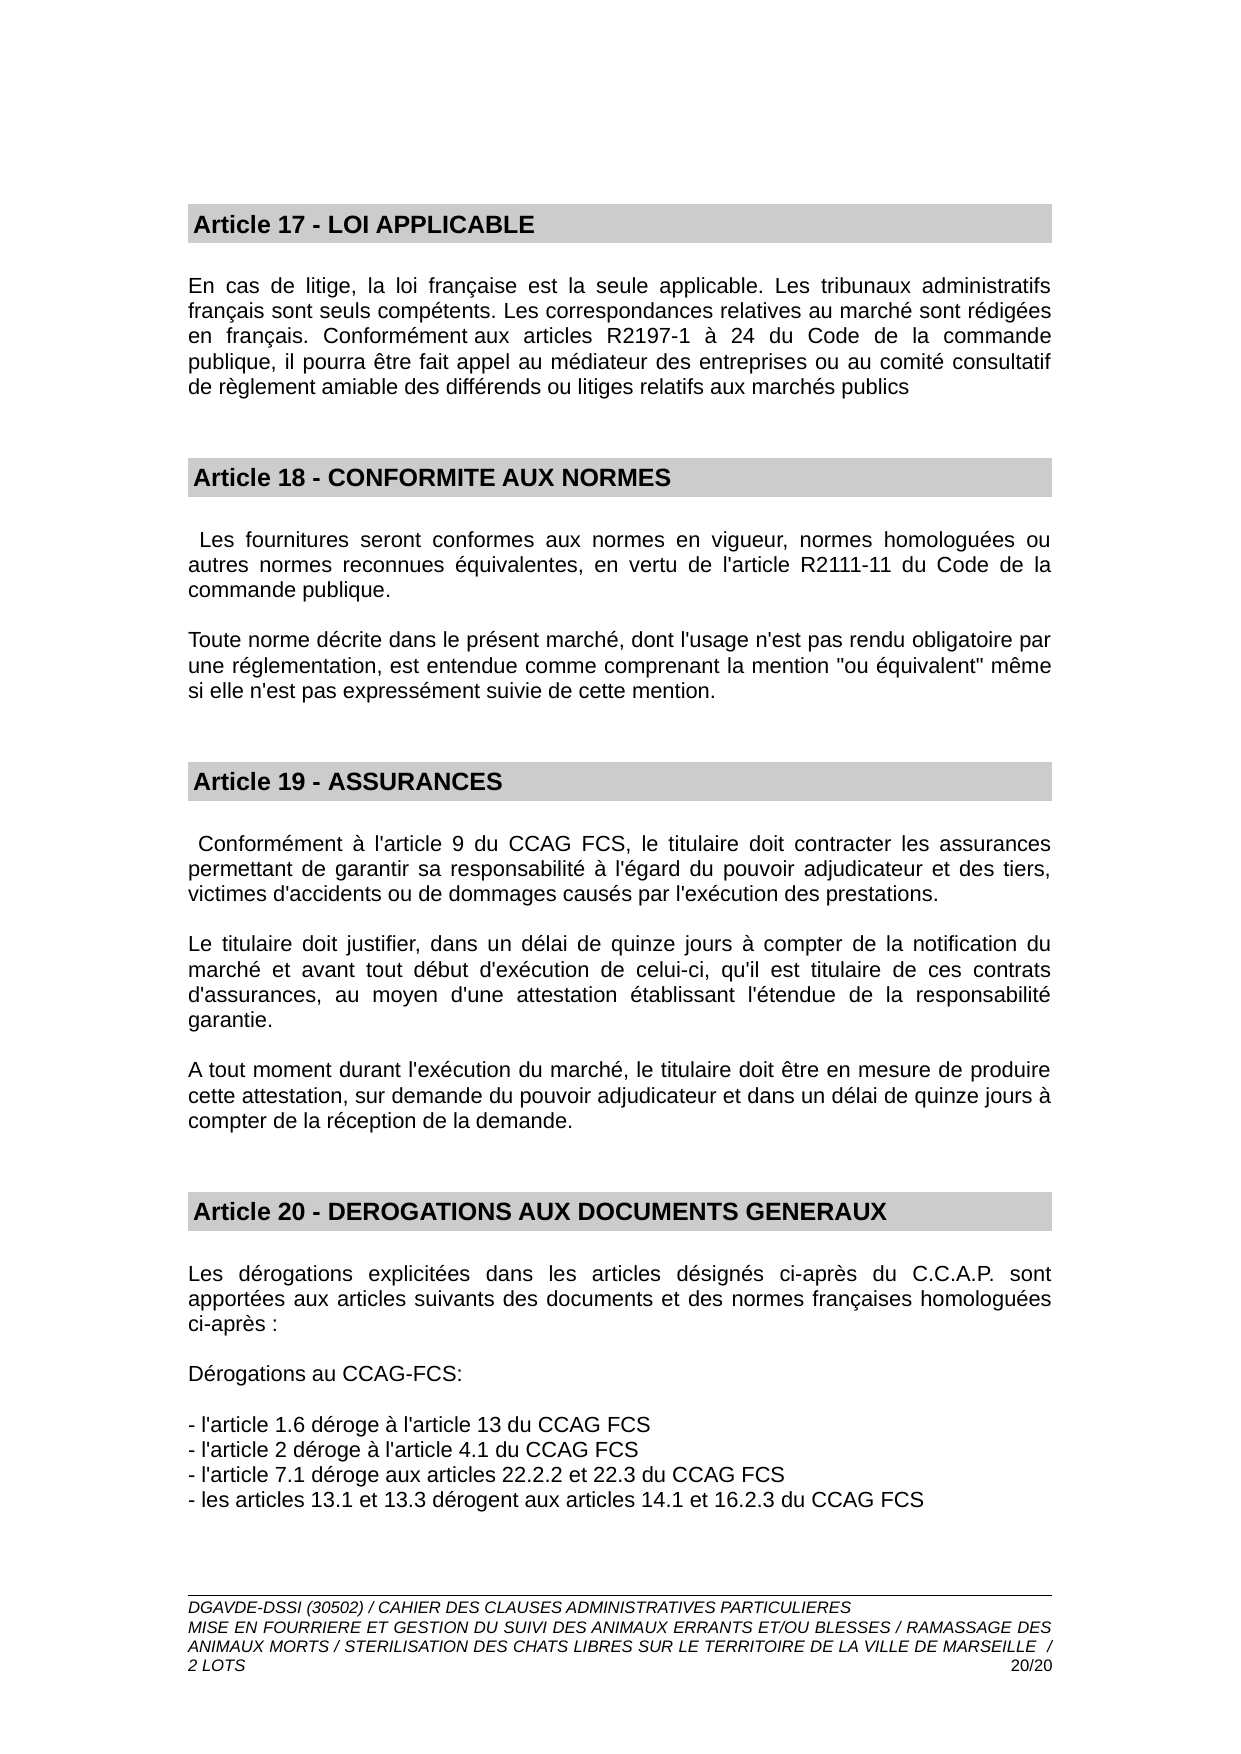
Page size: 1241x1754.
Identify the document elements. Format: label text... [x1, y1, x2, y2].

text - l'article 7.1 déroge aux articles 22.2.2 et 22.3 du CCAG FCS [188, 1462, 1052, 1487]
text Dérogations au CCAG-FCS: [188, 1361, 1052, 1387]
text En cas de litige, la loi française est la seule applicable. Les tribunaux administratifs français sont seuls compétents. Les correspondances relatives au marché sont rédigées en français. Conformément aux articles R2197-1 à 24 du Code de la commande publique, il pourra être fait appel au médiateur des entreprises ou au comité consultatif de règlement amiable des différends ou litiges relatifs aux marchés publics [188, 273, 1052, 399]
text - l'article 2 déroge à l'article 4.1 du CCAG FCS [188, 1437, 1052, 1462]
subtitle CONFORMITE AUX NORMES [190, 460, 1050, 495]
subtitle ASSURANCES [190, 764, 1050, 799]
text - les articles 13.1 et 13.3 dérogent aux articles 14.1 et 16.2.3 du CCAG FCS [188, 1487, 1052, 1513]
subtitle LOI APPLICABLE [190, 207, 1050, 241]
subtitle DEROGATIONS AUX DOCUMENTS GENERAUX [190, 1194, 1050, 1229]
text Les dérogations explicitées dans les articles désignés ci-après du C.C.A.P. sont apportées aux articles suivants des documents et des normes françaises homologuées ci-après : [188, 1261, 1052, 1336]
text A tout moment durant l'exécution du marché, le titulaire doit être en mesure de produire cette attestation, sur demande du pouvoir adjudicateur et dans un délai de quinze jours à compter de la réception de la demande. [188, 1057, 1052, 1133]
text Toute norme décrite dans le présent marché, dont l'usage n'est pas rendu obligatoire par une réglementation, est entendue comme comprenant la mention "ou équivalent" même si elle n'est pas expressément suivie de cette mention. [188, 627, 1052, 703]
text Conformément à l'article 9 du CCAG FCS, le titulaire doit contracter les assurances permettant de garantir sa responsabilité à l'égard du pouvoir adjudicateur et des tiers, victimes d'accidents ou de dommages causés par l'exécution des prestations. [188, 831, 1052, 906]
text Les fournitures seront conformes aux normes en vigueur, normes homologuées ou autres normes reconnues équivalentes, en vertu de l'article R2111-11 du Code de la commande publique. [188, 527, 1052, 602]
text Le titulaire doit justifier, dans un délai de quinze jours à compter de la notification du marché et avant tout début d'exécution de celui-ci, qu'il est titulaire de ces contrats d'assurances, au moyen d'une attestation établissant l'étendue de la responsabilité garantie. [188, 931, 1052, 1032]
text - l'article 1.6 déroge à l'article 13 du CCAG FCS [188, 1412, 1052, 1437]
